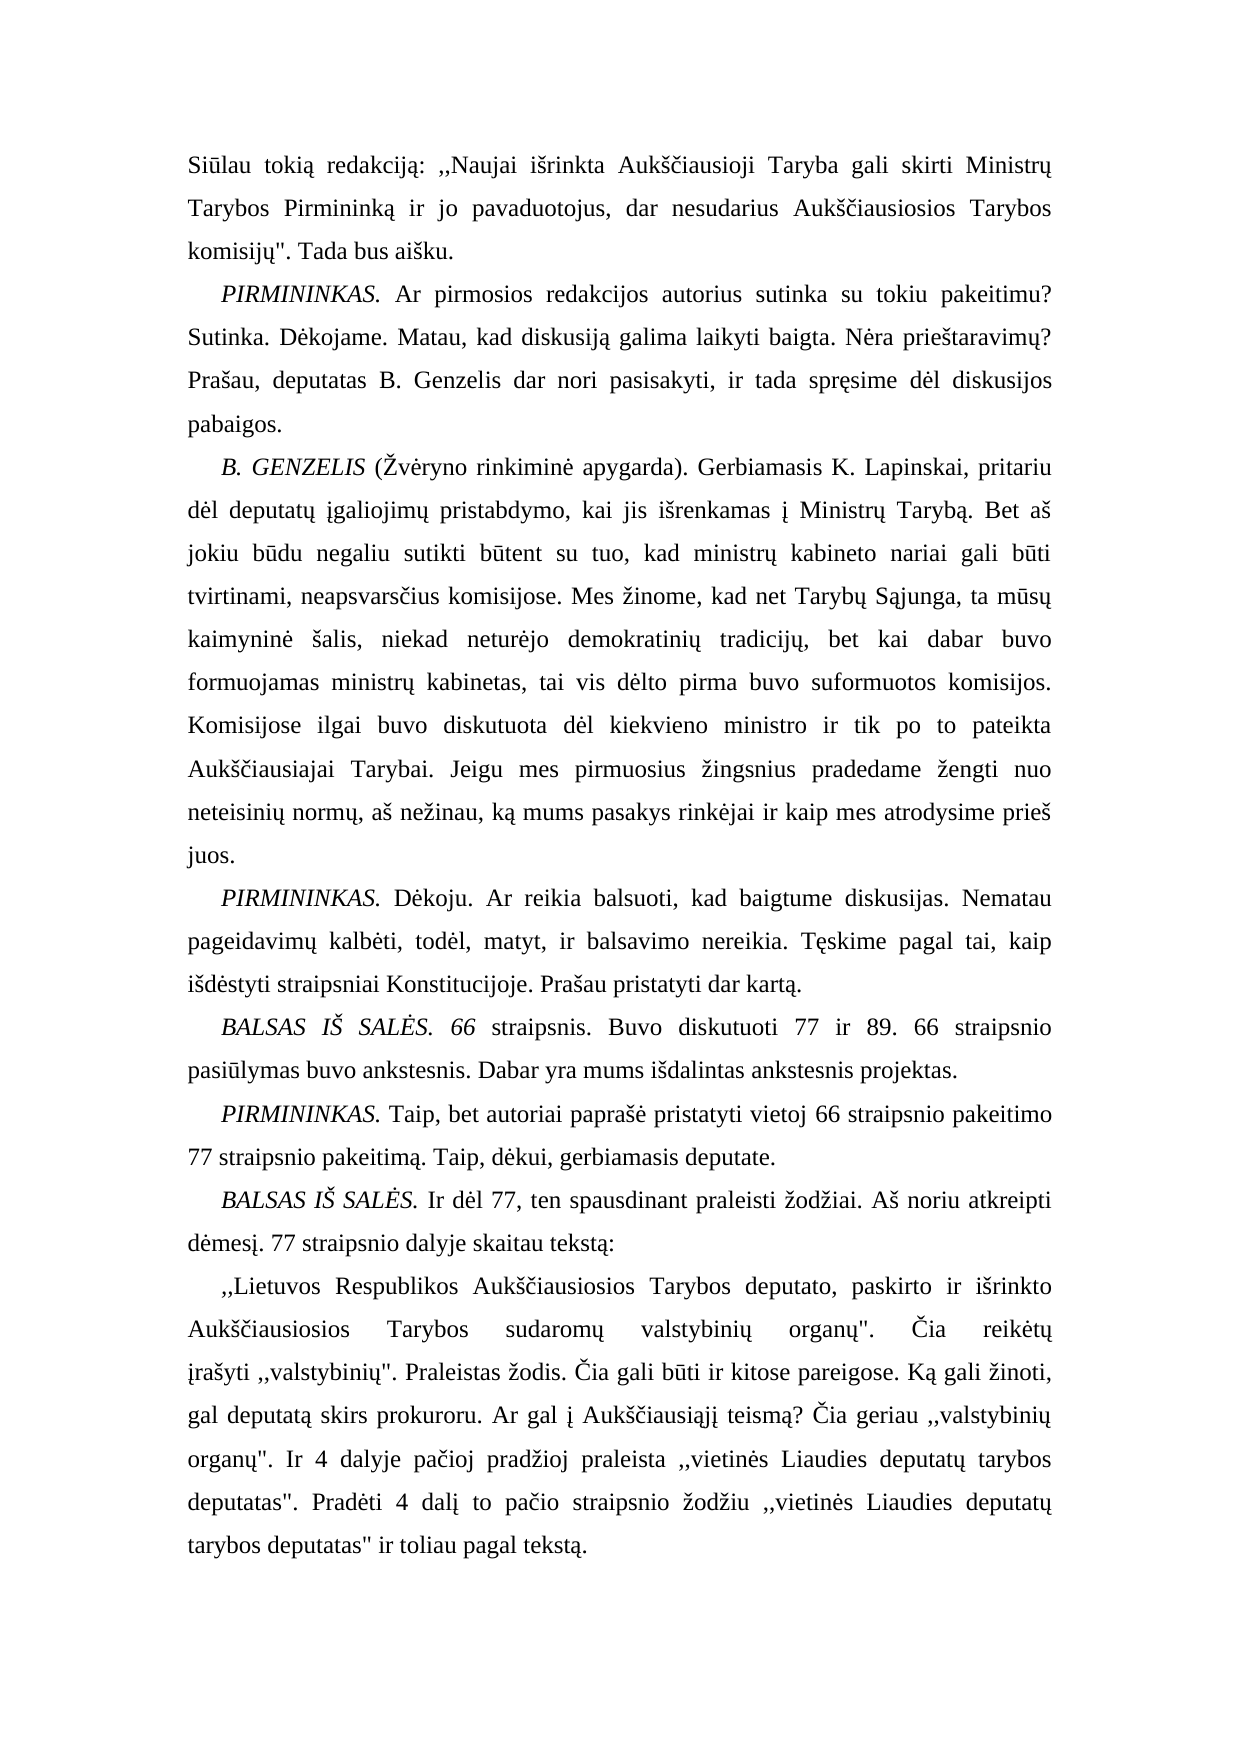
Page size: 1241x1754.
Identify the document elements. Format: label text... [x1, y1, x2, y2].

text Siūlau tokią redakciją: ,,Naujai išrinkta Aukščiausioji Taryba gali skirti Ministrų Tarybos Pirmininką ir jo pavaduotojus, dar nesudarius Aukščiausiosios Tarybos komisijų". Tada bus aišku. [187, 150, 1053, 265]
text ,,Lietuvos Respublikos Aukščiausiosios Tarybos deputato, paskirto ir išrinkto Aukščiausiosios Tarybos sudaromų valstybinių organų". Čia reikėtų įrašyti ,,valstybinių". Praleistas žodis. Čia gali būti ir kitose pareigose. Ką gali žinoti, gal deputatą skirs prokuroru. Ar gal į Aukščiausiąjį teismą? Čia geriau ,,valstybinių organų". Ir 4 dalyje pačioj pradžioj praleista ,,vietinės Liaudies deputatų tarybos deputatas". Pradėti 4 dalį to pačio straipsnio žodžiu ,,vietinės Liaudies deputatų tarybos deputatas" ir toliau pagal tekstą. [187, 1271, 1053, 1559]
text B. Genzelis (Žvėryno rinkiminė apygarda). Gerbiamasis K. Lapinskai, pritariu dėl deputatų įgaliojimų pristabdymo, kai jis išrenkamas į Ministrų Tarybą. Bet aš jokiu būdu negaliu sutikti būtent su tuo, kad ministrų kabineto nariai gali būti tvirtinami, neapsvarsčius komisijose. Mes žinome, kad net Tarybų Sąjunga, ta mūsų kaimyninė šalis, niekad neturėjo demokratinių tradicijų, bet kai dabar buvo formuojamas ministrų kabinetas, tai vis dėlto pirma buvo suformuotos komisijos. Komisijose ilgai buvo diskutuota dėl kiekvieno ministro ir tik po to pateikta Aukščiausiajai Tarybai. Jeigu mes pirmuosius žingsnius pradedame žengti nuo neteisinių normų, aš nežinau, ką mums pasakys rinkėjai ir kaip mes atrodysime prieš juos. [187, 452, 1053, 869]
text Pirmininkas. Dėkoju. Ar reikia balsuoti, kad baigtume diskusijas. Nematau pageidavimų kalbėti, todėl, matyt, ir balsavimo nereikia. Tęskime pagal tai, kaip išdėstyti straipsniai Konstitucijoje. Prašau pristatyti dar kartą. [187, 883, 1053, 998]
text Balsas iš salės. Ir dėl 77, ten spausdinant praleisti žodžiai. Aš noriu atkreipti dėmesį. 77 straipsnio dalyje skaitau tekstą: [187, 1185, 1053, 1257]
text Balsas iš salės. 66 straipsnis. Buvo diskutuoti 77 ir 89. 66 straipsnio pasiūlymas buvo ankstesnis. Dabar yra mums išdalintas ankstesnis projektas. [187, 1012, 1053, 1084]
text Pirmininkas. Taip, bet autoriai paprašė pristatyti vietoj 66 straipsnio pakeitimo 77 straipsnio pakeitimą. Taip, dėkui, gerbiamasis deputate. [187, 1099, 1053, 1171]
text Pirmininkas. Ar pirmosios redakcijos autorius sutinka su tokiu pakeitimu? Sutinka. Dėkojame. Matau, kad diskusiją galima laikyti baigta. Nėra prieštaravimų? Prašau, deputatas B. Genzelis dar nori pasisakyti, ir tada spręsime dėl diskusijos pabaigos. [187, 279, 1053, 437]
